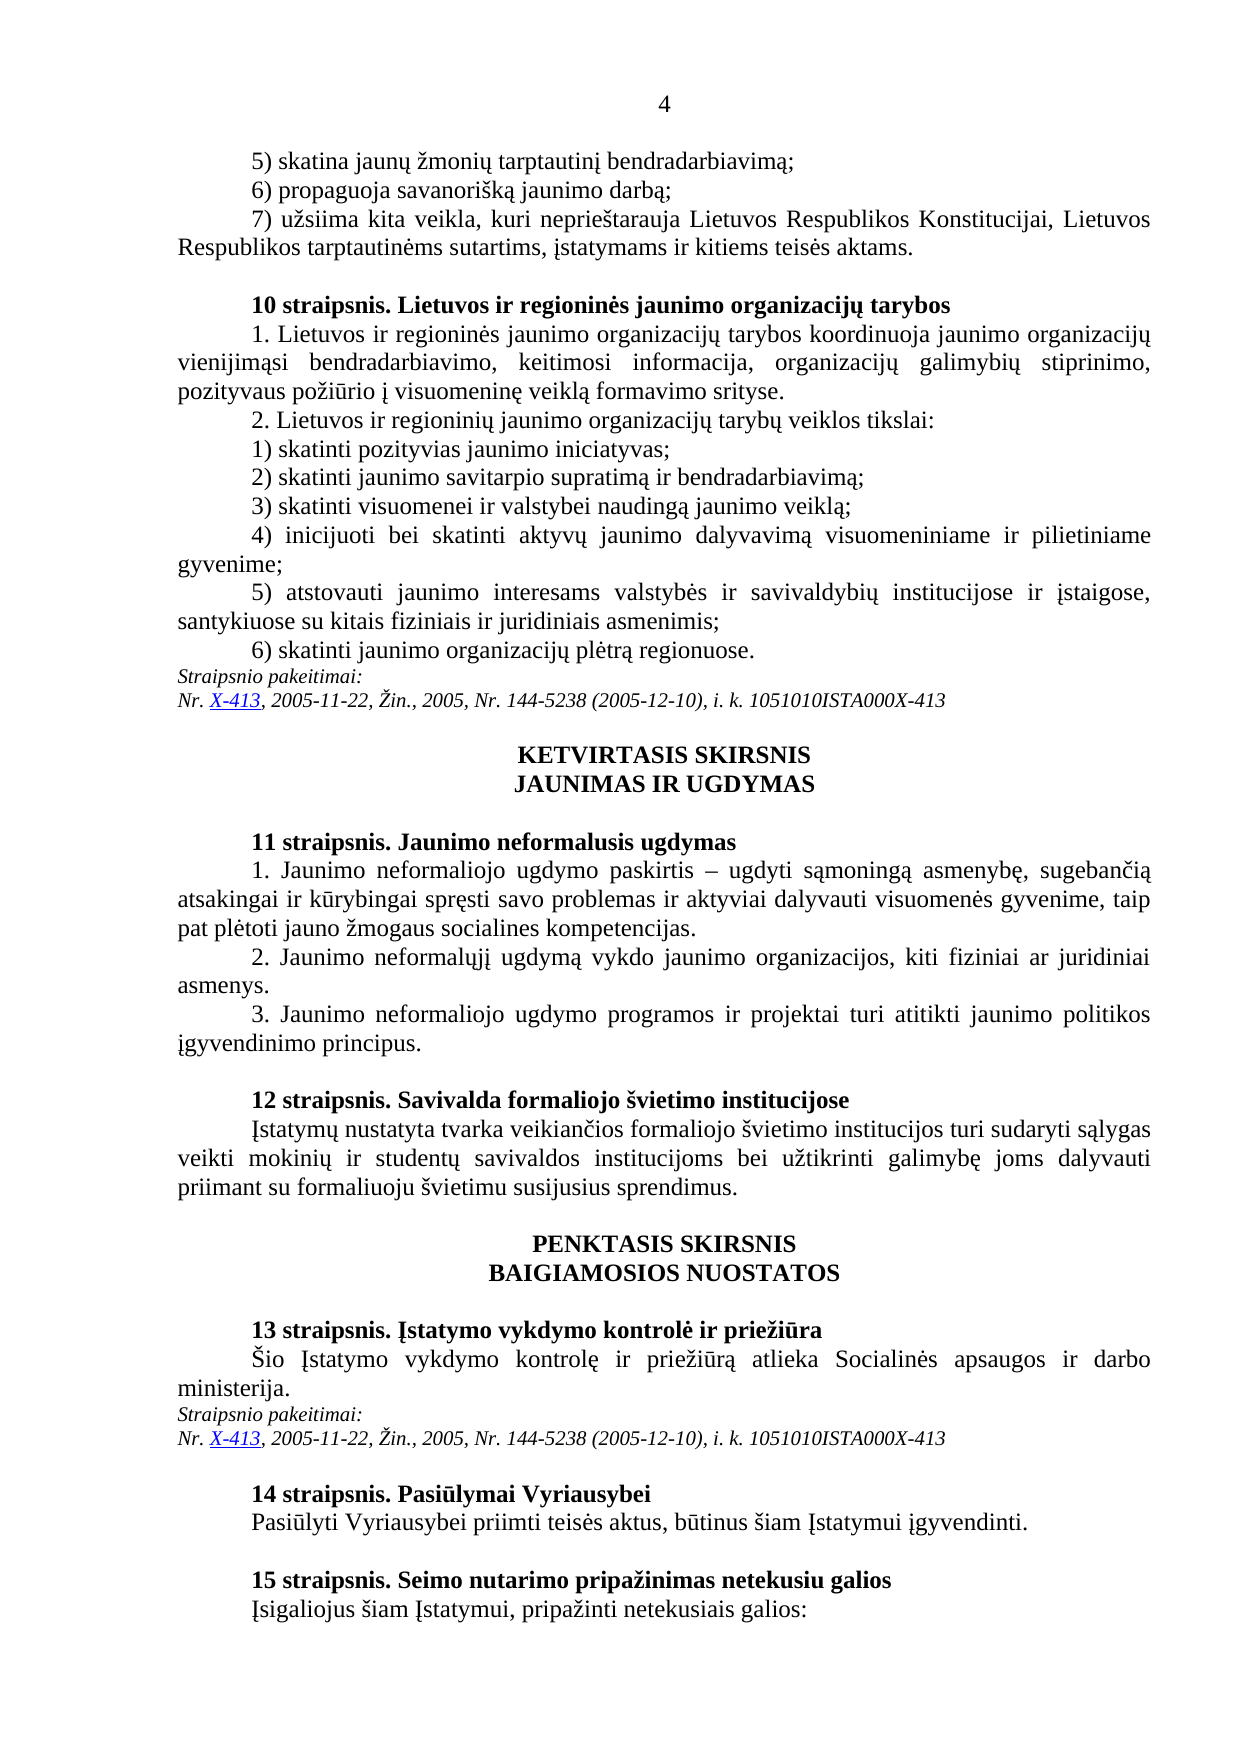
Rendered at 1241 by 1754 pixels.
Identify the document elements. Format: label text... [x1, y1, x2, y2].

text Įsigaliojus šiam Įstatymui, pripažinti netekusiais galios: [177, 1594, 1152, 1622]
text 13 straipsnis. Įstatymo vykdymo kontrolė ir priežiūra [177, 1316, 1152, 1344]
text PENKTASIS SKIRSNIS [177, 1229, 1152, 1258]
text 12 straipsnis. Savivalda formaliojo švietimo institucijose [177, 1086, 1152, 1114]
text KETVIRTASIS SKIRSNIS [177, 741, 1152, 769]
text 2. Lietuvos ir regioninių jaunimo organizacijų tarybų veiklos tikslai: [177, 405, 1152, 434]
text 10 straipsnis. Lietuvos ir regioninės jaunimo organizacijų tarybos [177, 290, 1152, 319]
text 5) skatina jaunų žmonių tarptautinį bendradarbiavimą; [177, 146, 1152, 175]
text 3) skatinti visuomenei ir valstybei naudingą jaunimo veiklą; [177, 491, 1152, 520]
text 14 straipsnis. Pasiūlymai Vyriausybei [177, 1479, 1152, 1507]
text 2) skatinti jaunimo savitarpio supratimą ir bendradarbiavimą; [177, 462, 1152, 491]
text Straipsnio pakeitimai: [177, 1402, 1152, 1426]
text Pasiūlyti Vyriausybei priimti teisės aktus, būtinus šiam Įstatymui įgyvendinti. [177, 1507, 1152, 1536]
text 2. Jaunimo neformalųjį ugdymą vykdo jaunimo organizacijos, kiti fiziniai ar juridiniai asmenys. [177, 942, 1152, 999]
text Straipsnio pakeitimai: [177, 664, 1152, 688]
text 11 straipsnis. Jaunimo neformalusis ugdymas [177, 827, 1152, 856]
text 5) atstovauti jaunimo interesams valstybės ir savivaldybių institucijose ir įstaigose, santykiuose su kitais fiziniais ir juridiniais asmenimis; [177, 577, 1152, 635]
text 7) užsiima kita veikla, kuri neprieštarauja Lietuvos Respublikos Konstitucijai, Lietuvos Respublikos tarptautinėms sutartims, įstatymams ir kitiems teisės aktams. [177, 204, 1152, 261]
text 1) skatinti pozityvias jaunimo iniciatyvas; [177, 434, 1152, 462]
text JAUNIMAS IR UGDYMAS [177, 769, 1152, 798]
text Nr. X-413, 2005-11-22, Žin., 2005, Nr. 144-5238 (2005-12-10), i. k. 1051010ISTA000X-413 [177, 1426, 1152, 1450]
text 6) skatinti jaunimo organizacijų plėtrą regionuose. [177, 635, 1152, 664]
text 1. Jaunimo neformaliojo ugdymo paskirtis – ugdyti sąmoningą asmenybę, sugebančią atsakingai ir kūrybingai spręsti savo problemas ir aktyviai dalyvauti visuomenės gyvenime, taip pat plėtoti jauno žmogaus socialines kompetencijas. [177, 856, 1152, 942]
text 3. Jaunimo neformaliojo ugdymo programos ir projektai turi atitikti jaunimo politikos įgyvendinimo principus. [177, 999, 1152, 1057]
text Įstatymų nustatyta tvarka veikiančios formaliojo švietimo institucijos turi sudaryti sąlygas veikti mokinių ir studentų savivaldos institucijoms bei užtikrinti galimybę joms dalyvauti priimant su formaliuoju švietimu susijusius sprendimus. [177, 1114, 1152, 1201]
text 1. Lietuvos ir regioninės jaunimo organizacijų tarybos koordinuoja jaunimo organizacijų vienijimąsi bendradarbiavimo, keitimosi informacija, organizacijų galimybių stiprinimo, pozityvaus požiūrio į visuomeninę veiklą formavimo srityse. [177, 319, 1152, 405]
text BAIGIAMOSIOS NUOSTATOS [177, 1258, 1152, 1287]
text 4) inicijuoti bei skatinti aktyvų jaunimo dalyvavimą visuomeniniame ir pilietiniame gyvenime; [177, 520, 1152, 577]
text 6) propaguoja savanorišką jaunimo darbą; [177, 175, 1152, 204]
text Šio Įstatymo vykdymo kontrolę ir priežiūrą atlieka Socialinės apsaugos ir darbo ministerija. [177, 1344, 1152, 1402]
text Nr. X-413, 2005-11-22, Žin., 2005, Nr. 144-5238 (2005-12-10), i. k. 1051010ISTA000X-413 [177, 688, 1152, 712]
text 15 straipsnis. Seimo nutarimo pripažinimas netekusiu galios [177, 1565, 1152, 1594]
